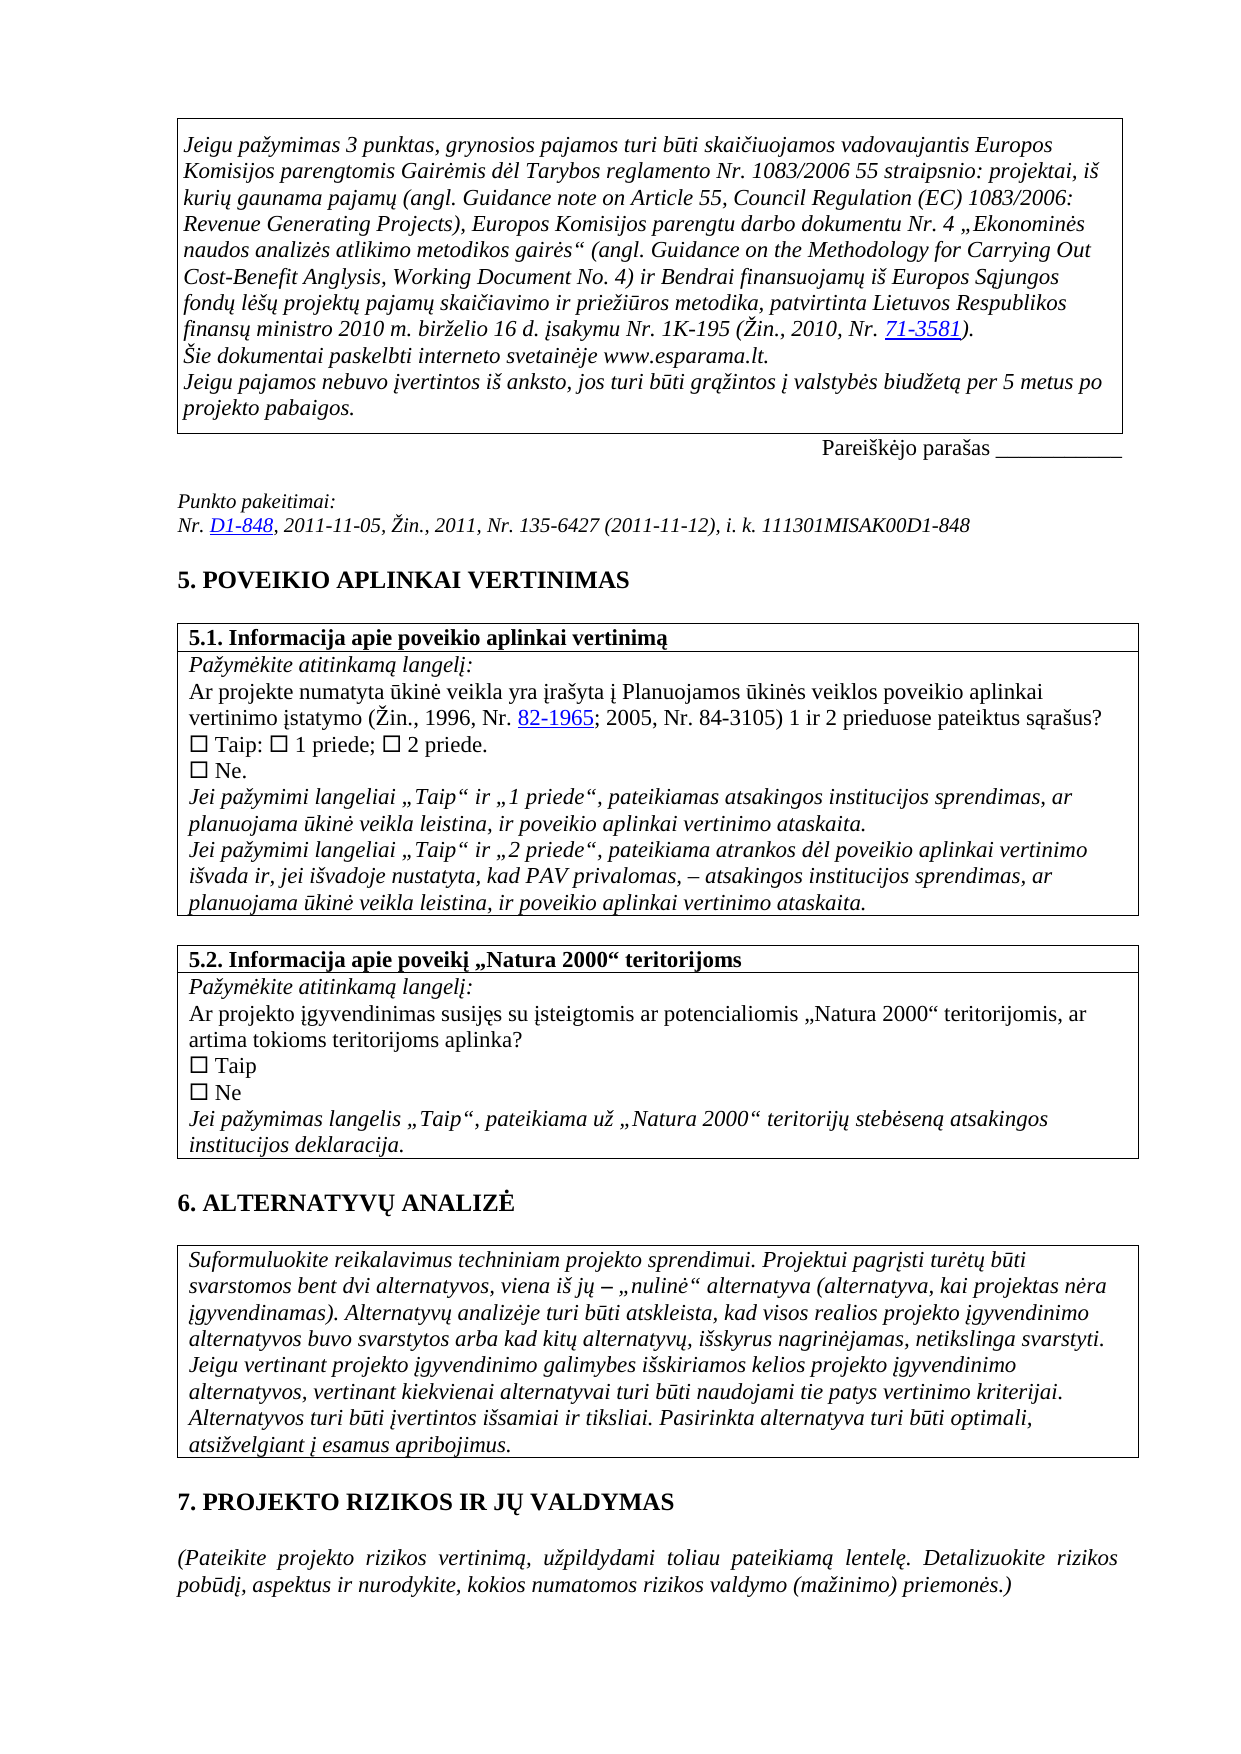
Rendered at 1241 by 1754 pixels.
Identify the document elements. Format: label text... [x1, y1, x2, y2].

text (Pateikite projekto rizikos vertinimą, užpildydami toliau pateikiamą lentelę. Detalizuokite rizikos pobūdį, aspektus ir nurodykite, kokios numatomos rizikos valdymo (mažinimo) priemonės.) [177, 1544, 1122, 1597]
table_header 5.1. Informacija apie poveikio aplinkai vertinimą [178, 624, 1138, 651]
text Punkto pakeitimai: [177, 489, 1122, 513]
table_header 5.2. Informacija apie poveikį „Natura 2000“ teritorijoms [178, 946, 1138, 972]
text Nr. D1-848, 2011-11-05, Žin., 2011, Nr. 135-6427 (2011-11-12), i. k. 111301MISAK00D1-848 [177, 513, 1122, 537]
text 5. POVEIKIO APLINKAI VERTINIMAS [177, 566, 1122, 594]
table_cell Pažymėkite atitinkamą langelį: Ar projekto įgyvendinimas susijęs su įsteigtomis ar potencialiomis „Natura 2000“ teritorijomis, ar artima tokioms teritorijoms aplinka? [] Taip [] Ne Jei pažymimas langelis „Taip“, pateikiama už „Natura 2000“ teritorijų stebėseną atsakingos institucijos deklaracija. [178, 973, 1138, 1158]
text 7. PROJEKTO RIZIKOS IR JŲ VALDYMAS [177, 1487, 1122, 1516]
table_cell Pažymėkite atitinkamą langelį: Ar projekte numatyta ūkinė veikla yra įrašyta į Planuojamos ūkinės veiklos poveikio aplinkai vertinimo įstatymo (Žin., 1996, Nr. 82-1965; 2005, Nr. 84-3105) 1 ir 2 prieduose pateiktus sąrašus? [] Taip: [] 1 priede; [] 2 priede. [] Ne. Jei pažymimi langeliai „Taip“ ir „1 priede“, pateikiamas atsakingos institucijos sprendimas, ar planuojama ūkinė veikla leistina, ir poveikio aplinkai vertinimo ataskaita. Jei pažymimi langeliai „Taip“ ir „2 priede“, pateikiama atrankos dėl poveikio aplinkai vertinimo išvada ir, jei išvadoje nustatyta, kad PAV privalomas, – atsakingos institucijos sprendimas, ar planuojama ūkinė veikla leistina, ir poveikio aplinkai vertinimo ataskaita. [178, 652, 1138, 915]
table_cell Pažymėkite, kuriai kategorijai priskiriamas projektas, dėl kurio finansavimo teikiama paraiška: [] negaunama pajamų; [] gaunama pajamų, bet jų neįmanoma nustatyti iš anksto; [] gaunama pajamų ir jos yra įvertinamos iš anksto. Jeigu pažymimas 3 punktas, grynosios pajamos turi būti skaičiuojamos vadovaujantis Europos Komisijos parengtomis Gairėmis dėl Tarybos reglamento Nr. 1083/2006 55 straipsnio: projektai, iš kurių gaunama pajamų (angl. Guidance note on Article 55, Council Regulation (EC) 1083/2006: Revenue Generating Projects), Europos Komisijos parengtu darbo dokumentu Nr. 4 „Ekonominės naudos analizės atlikimo metodikos gairės“ (angl. Guidance on the Methodology for Carrying Out Cost-Benefit Anglysis, Working Document No. 4) ir Bendrai finansuojamų iš Europos Sąjungos fondų lėšų projektų pajamų skaičiavimo ir priežiūros metodika, patvirtinta Lietuvos Respublikos finansų ministro 2010 m. birželio 16 d. įsakymu Nr. 1K-195 (Žin., 2010, Nr. 71-3581). Šie dokumentai paskelbti interneto svetainėje www.esparama.lt. Jeigu pajamos nebuvo įvertintos iš anksto, jos turi būti grąžintos į valstybės biudžetą per 5 metus po projekto pabaigos. [178, 119, 1122, 433]
table_header Suformuluokite reikalavimus techniniam projekto sprendimui. Projektui pagrįsti turėtų būti svarstomos bent dvi alternatyvos, viena iš jų – „nulinė“ alternatyva (alternatyva, kai projektas nėra įgyvendinamas). Alternatyvų analizėje turi būti atskleista, kad visos realios projekto įgyvendinimo alternatyvos buvo svarstytos arba kad kitų alternatyvų, išskyrus nagrinėjamas, netikslinga svarstyti. Jeigu vertinant projekto įgyvendinimo galimybes išskiriamos kelios projekto įgyvendinimo alternatyvos, vertinant kiekvienai alternatyvai turi būti naudojami tie patys vertinimo kriterijai. Alternatyvos turi būti įvertintos išsamiai ir tiksliai. Pasirinkta alternatyva turi būti optimali, atsižvelgiant į esamus apribojimus. [178, 1246, 1138, 1457]
text 6. ALTERNATYVŲ ANALIZĖ [177, 1188, 1122, 1216]
text Pareiškėjo parašas ___________ [177, 434, 1122, 460]
